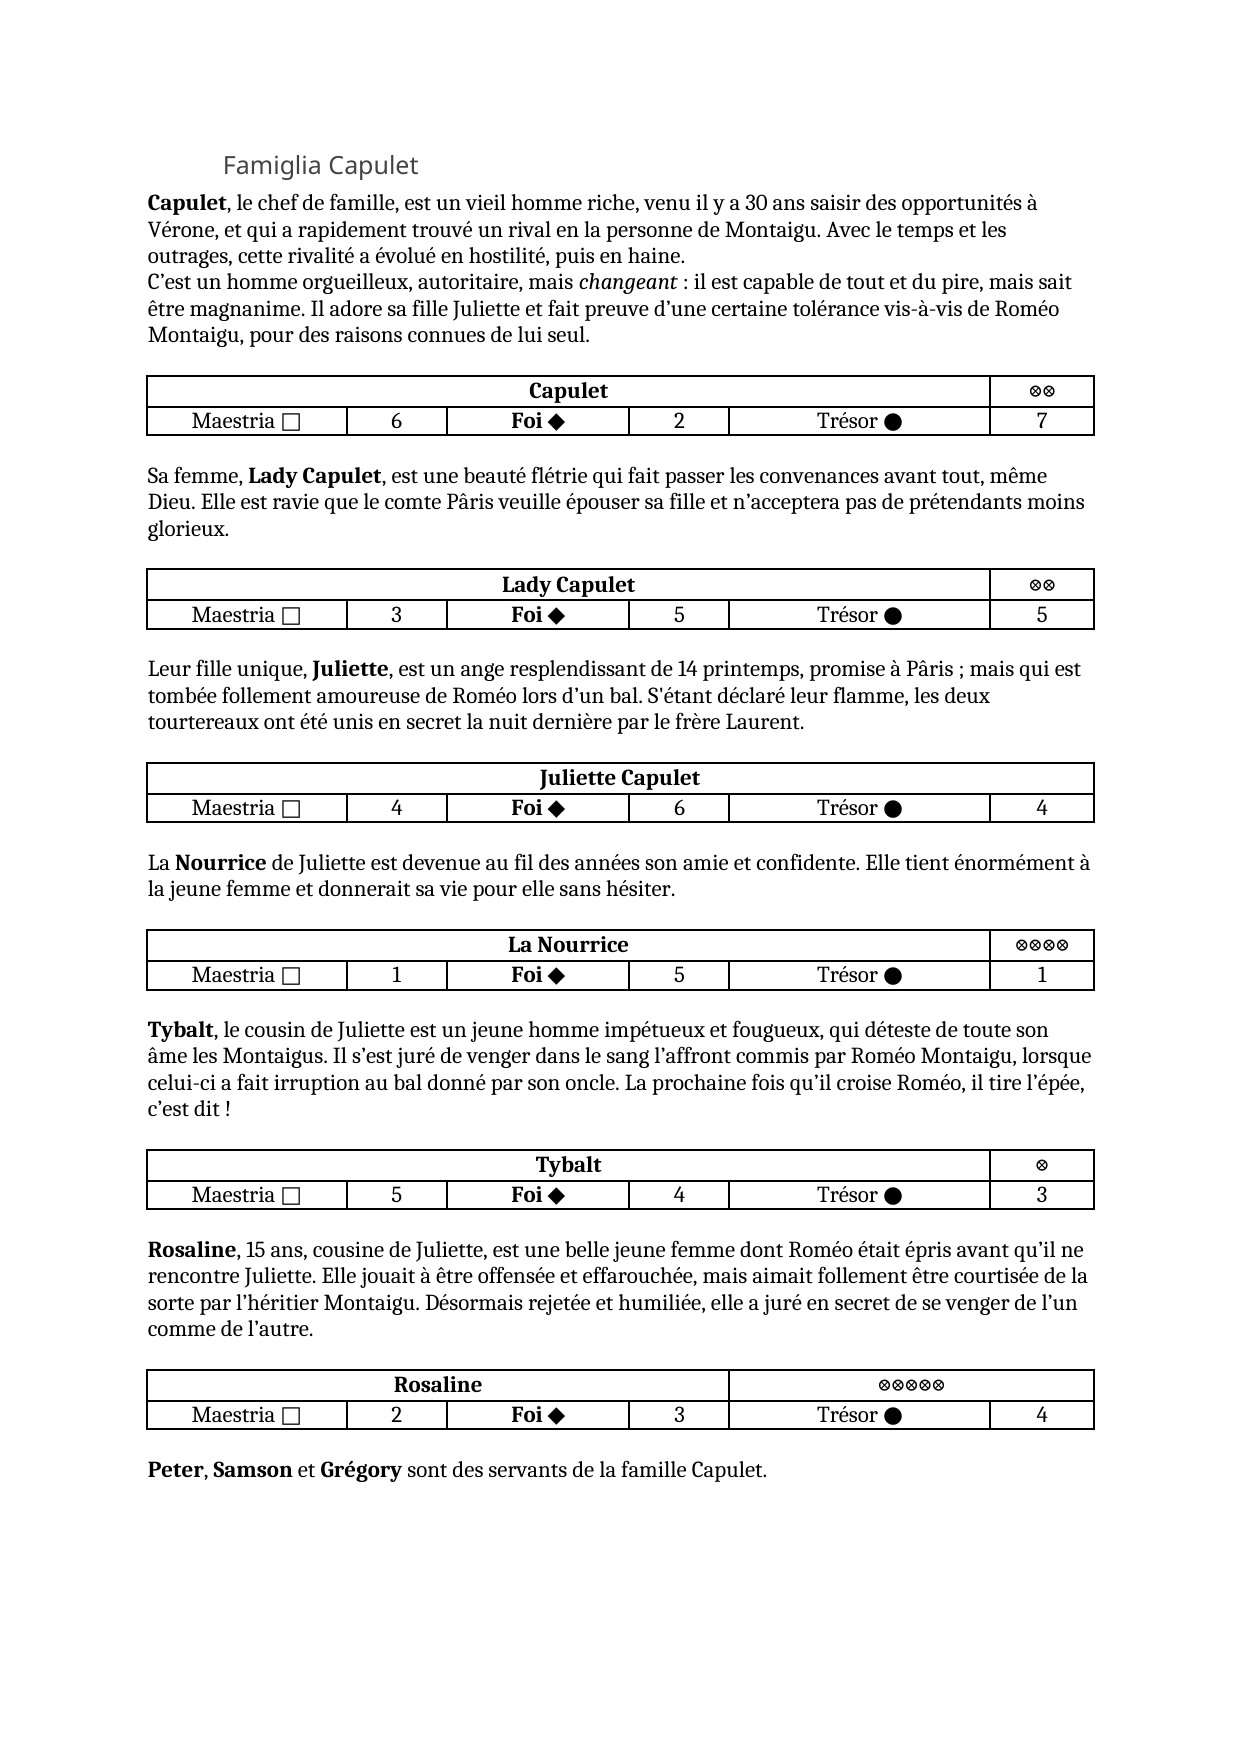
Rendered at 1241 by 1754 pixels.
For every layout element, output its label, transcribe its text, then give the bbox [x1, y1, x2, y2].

subtitle Rosaline, 15 ans, cousine de Juliette, est une belle jeune femme dont Roméo était épris avant qu’il ne rencontre Juliette. Elle jouait à être offensée et effarouchée, mais aimait follement être courtisée de la sorte par l’héritier Montaigu. Désormais rejetée et humiliée, elle a juré en secret de se venger de l’un comme de l’autre. [148, 1237, 1093, 1342]
subtitle Famiglia Capulet [148, 148, 1093, 182]
table_cell 5 [630, 601, 728, 628]
table_cell Foi ◆ [448, 1402, 628, 1428]
table_cell Foi ◆ [448, 601, 628, 628]
table_cell Foi ◆ [448, 408, 628, 434]
table_cell 3 [991, 1182, 1093, 1208]
table_header ⭙⭙⭙⭙⭙ [730, 1371, 1093, 1400]
table_cell Maestria □ [148, 601, 346, 628]
table_cell Trésor ● [730, 1402, 989, 1428]
table_cell Foi ◆ [448, 795, 628, 821]
table_cell Trésor ● [730, 1182, 989, 1208]
table_cell 4 [991, 795, 1093, 821]
table_header Tybalt [148, 1151, 989, 1180]
table_cell Trésor ● [730, 962, 989, 988]
table_cell 3 [348, 601, 446, 628]
table_cell Maestria □ [148, 795, 346, 821]
table_header ⭙ [991, 1151, 1093, 1180]
table_cell 4 [348, 795, 446, 821]
table_cell 2 [348, 1402, 446, 1428]
table_cell 4 [630, 1182, 728, 1208]
table_cell 4 [991, 1402, 1093, 1428]
table_header Rosaline [148, 1371, 728, 1400]
table_header Lady Capulet [148, 570, 989, 599]
table_header ⭙⭙⭙⭙ [991, 931, 1093, 960]
table_header ⭙⭙ [991, 570, 1093, 599]
table_header Capulet [148, 377, 989, 406]
table_header ⭙⭙ [991, 377, 1093, 406]
table_header Juliette Capulet [148, 764, 1093, 793]
subtitle Peter, Samson et Grégory sont des servants de la famille Capulet. [148, 1457, 1093, 1483]
table_cell Foi ◆ [448, 962, 628, 988]
subtitle C’est un homme orgueilleux, autoritaire, mais changeant : il est capable de tout et du pire, mais sait être magnanime. Il adore sa fille Juliette et fait preuve d’une certaine tolérance vis-à-vis de Roméo Montaigu, pour des raisons connues de lui seul. [148, 269, 1093, 348]
table_cell Trésor ● [730, 408, 989, 434]
table_cell Foi ◆ [448, 1182, 628, 1208]
table_header La Nourrice [148, 931, 989, 960]
subtitle Sa femme, Lady Capulet, est une beauté flétrie qui fait passer les convenances avant tout, même Dieu. Elle est ravie que le comte Pâris veuille épouser sa fille et n’acceptera pas de prétendants moins glorieux. [148, 463, 1093, 542]
table_cell 1 [991, 962, 1093, 988]
table_cell 3 [630, 1402, 728, 1428]
subtitle Leur fille unique, Juliette, est un ange resplendissant de 14 printemps, promise à Pâris ; mais qui est tombée follement amoureuse de Roméo lors d’un bal. S'étant déclaré leur flamme, les deux tourtereaux ont été unis en secret la nuit dernière par le frère Laurent. [148, 656, 1093, 735]
table_cell 1 [348, 962, 446, 988]
table_cell Trésor ● [730, 601, 989, 628]
table_cell Maestria □ [148, 408, 346, 434]
table_cell 5 [630, 962, 728, 988]
table_cell 2 [630, 408, 728, 434]
table_cell Maestria □ [148, 1182, 346, 1208]
table_cell 5 [348, 1182, 446, 1208]
table_cell Maestria □ [148, 962, 346, 988]
table_cell Trésor ● [730, 795, 989, 821]
table_cell 5 [991, 601, 1093, 628]
table_cell 6 [630, 795, 728, 821]
subtitle Tybalt, le cousin de Juliette est un jeune homme impétueux et fougueux, qui déteste de toute son âme les Montaigus. Il s’est juré de venger dans le sang l’affront commis par Roméo Montaigu, lorsque celui-ci a fait irruption au bal donné par son oncle. La prochaine fois qu’il croise Roméo, il tire l’épée, c’est dit ! [148, 1017, 1093, 1122]
table_cell Maestria □ [148, 1402, 346, 1428]
subtitle La Nourrice de Juliette est devenue au fil des années son amie et confidente. Elle tient énormément à la jeune femme et donnerait sa vie pour elle sans hésiter. [148, 850, 1093, 902]
subtitle Capulet, le chef de famille, est un vieil homme riche, venu il y a 30 ans saisir des opportunités à Vérone, et qui a rapidement trouvé un rival en la personne de Montaigu. Avec le temps et les outrages, cette rivalité a évolué en hostilité, puis en haine. [148, 190, 1093, 269]
table_cell 6 [348, 408, 446, 434]
table_cell 7 [991, 408, 1093, 434]
